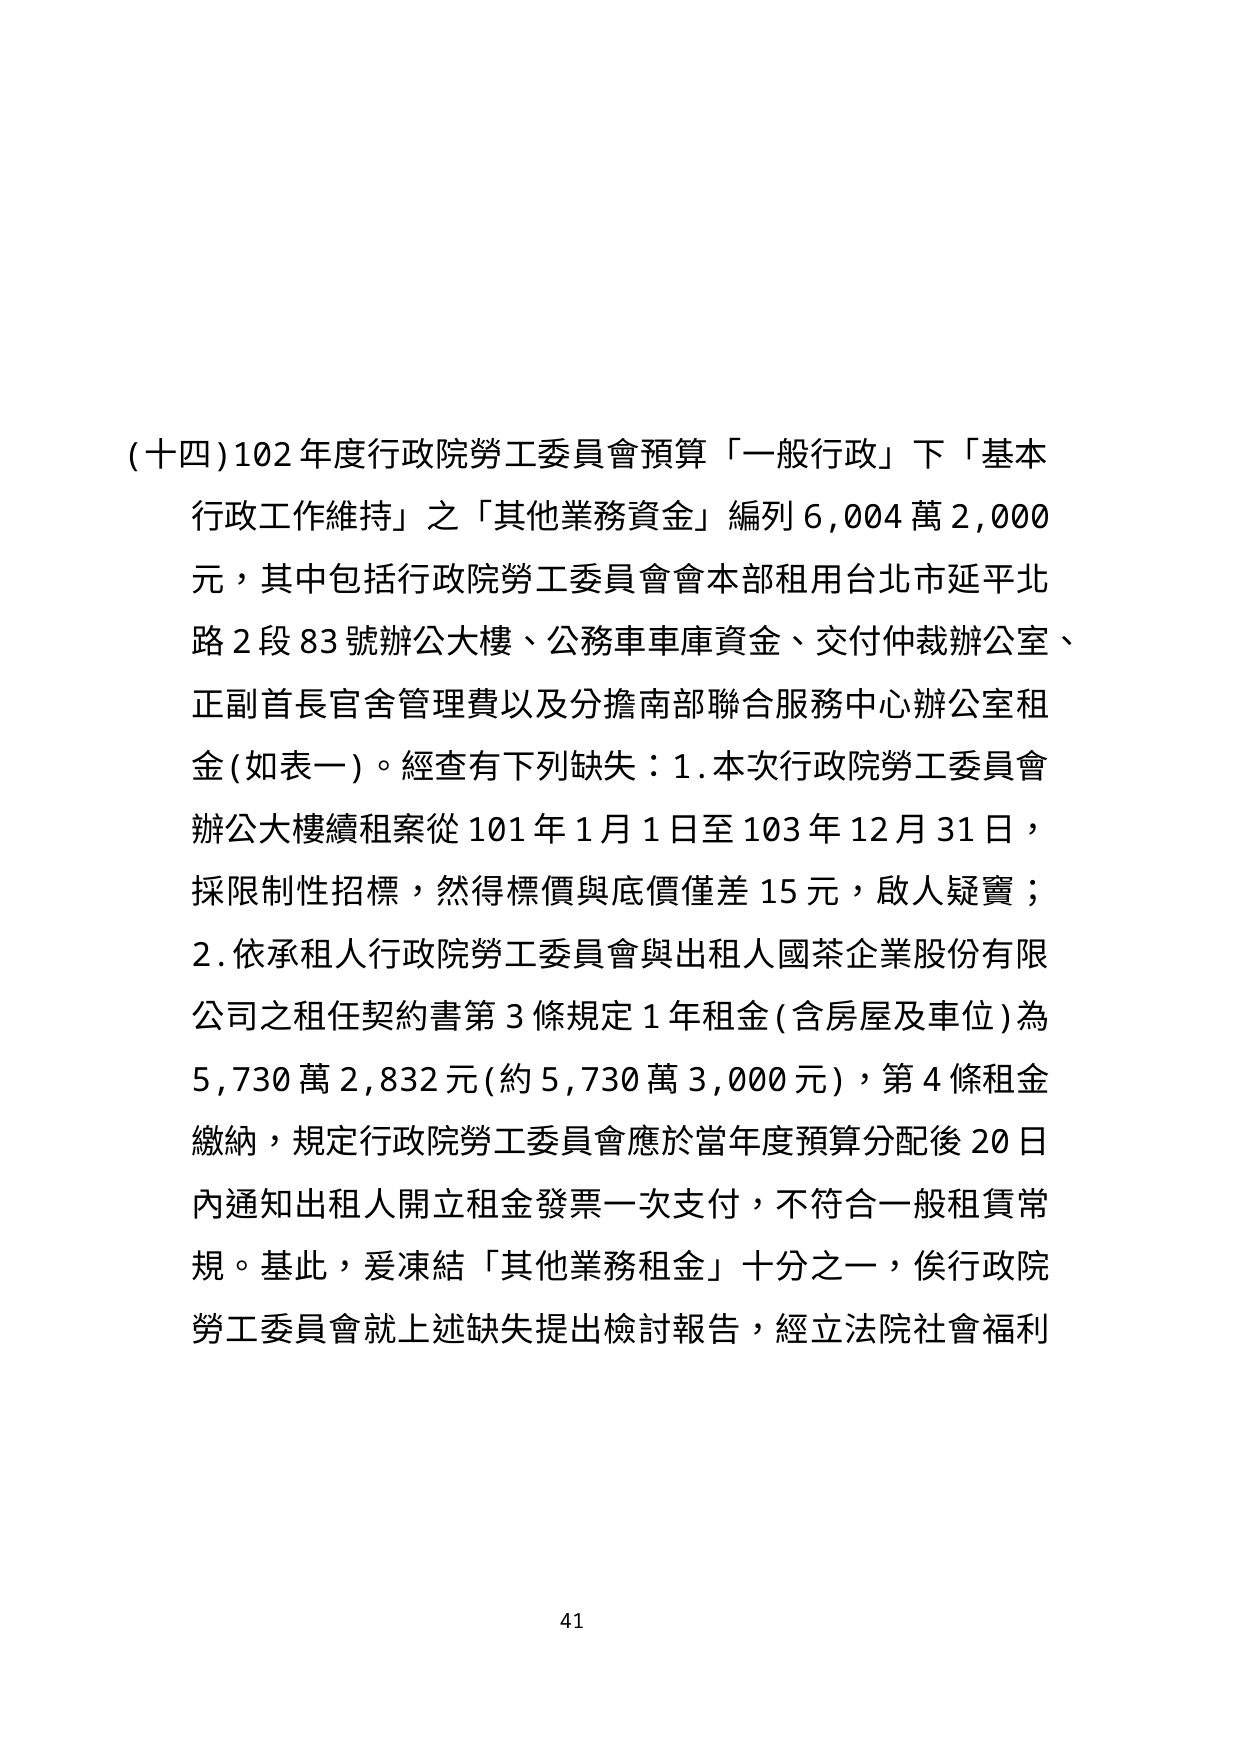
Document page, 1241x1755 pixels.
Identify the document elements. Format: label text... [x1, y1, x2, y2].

text (十四)102年度行政院勞工委員會預算「一般行政」下「基本行政工作維持」之「其他業務資金」編列6,004萬2,000元，其中包括行政院勞工委員會會本部租用台北市延平北路2段83號辦公大樓、公務車車庫資金、交付仲裁辦公室、正副首長官舍管理費以及分擔南部聯合服務中心辦公室租金(如表一)。經查有下列缺失：1.本次行政院勞工委員會辦公大樓續租案從101年1月1日至103年12月31日，採限制性招標，然得標價與底價僅差15元，啟人疑竇；2.依承租人行政院勞工委員會與出租人國茶企業股份有限公司之租任契約書第3條規定1年租金(含房屋及車位)為5,730萬2,832元(約5,730萬3,000元)，第4條租金繳納，規定行政院勞工委員會應於當年度預算分配後20日內通知出租人開立租金發票一次支付，不符合一般租賃常規。基此，爰凍結「其他業務租金」十分之一，俟行政院勞工委員會就上述缺失提出檢討報告，經立法院社會福利及衛生環境委員會同意後，始得動支。【27】 [123, 410, 1050, 1347]
